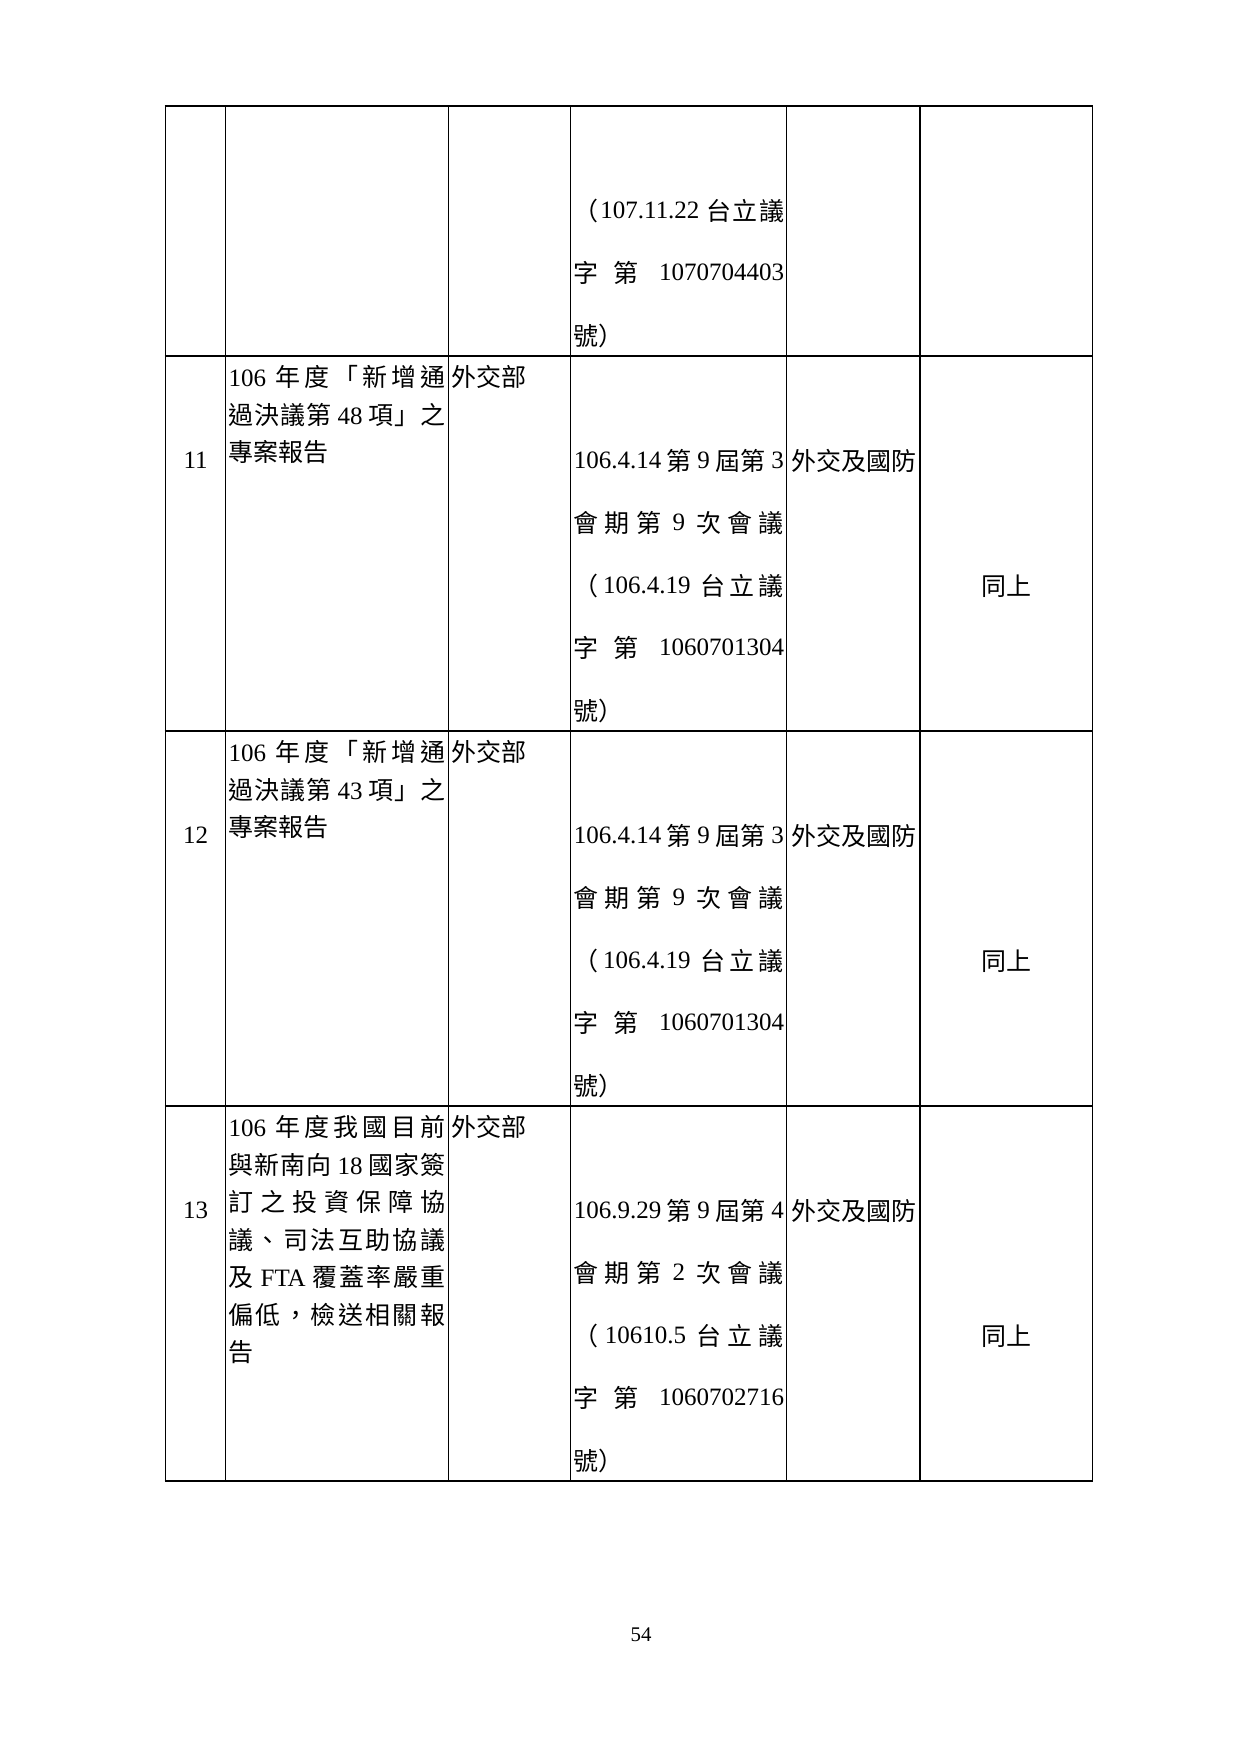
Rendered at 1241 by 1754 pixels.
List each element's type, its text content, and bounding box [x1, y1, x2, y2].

table_cell 外交及國防 [787, 1107, 919, 1480]
table_cell [921, 107, 1092, 355]
table_cell [166, 1107, 225, 1480]
table_cell [449, 107, 570, 355]
table_cell [166, 732, 225, 1105]
table_cell 106.4.14第9屆第3會期第9次會議（106.4.19台立議字第1060701304號） [571, 357, 786, 730]
table_cell 106.9.29第9屆第4會期第2次會議（10610.5台立議字第1060702716號） [571, 1107, 786, 1480]
table_cell 同上 [921, 1107, 1092, 1480]
table_cell 同上 [921, 732, 1092, 1105]
table_cell 外交部 [449, 732, 570, 1105]
table_cell [787, 107, 919, 355]
table_cell 外交及國防 [787, 732, 919, 1105]
table_cell 外交及國防 [787, 357, 919, 730]
table_cell 外交部 [449, 357, 570, 730]
table_cell 106.4.14第9屆第3會期第9次會議（106.4.19台立議字第1060701304號） [571, 732, 786, 1105]
table_cell 同上 [921, 357, 1092, 730]
table_cell 外交部 [449, 1107, 570, 1480]
table_cell 106年度「新增通過決議第48項」之專案報告 [226, 357, 448, 730]
table_cell [226, 107, 448, 355]
table_cell [166, 107, 225, 355]
table_cell 106年度「新增通過決議第43項」之專案報告 [226, 732, 448, 1105]
table_cell [166, 357, 225, 730]
table_cell 106年度我國目前與新南向18國家簽訂之投資保障協議、司法互助協議及FTA覆蓋率嚴重偏低，檢送相關報告 [226, 1107, 448, 1480]
table_cell （107.11.22台立議字第1070704403號） [571, 107, 786, 355]
